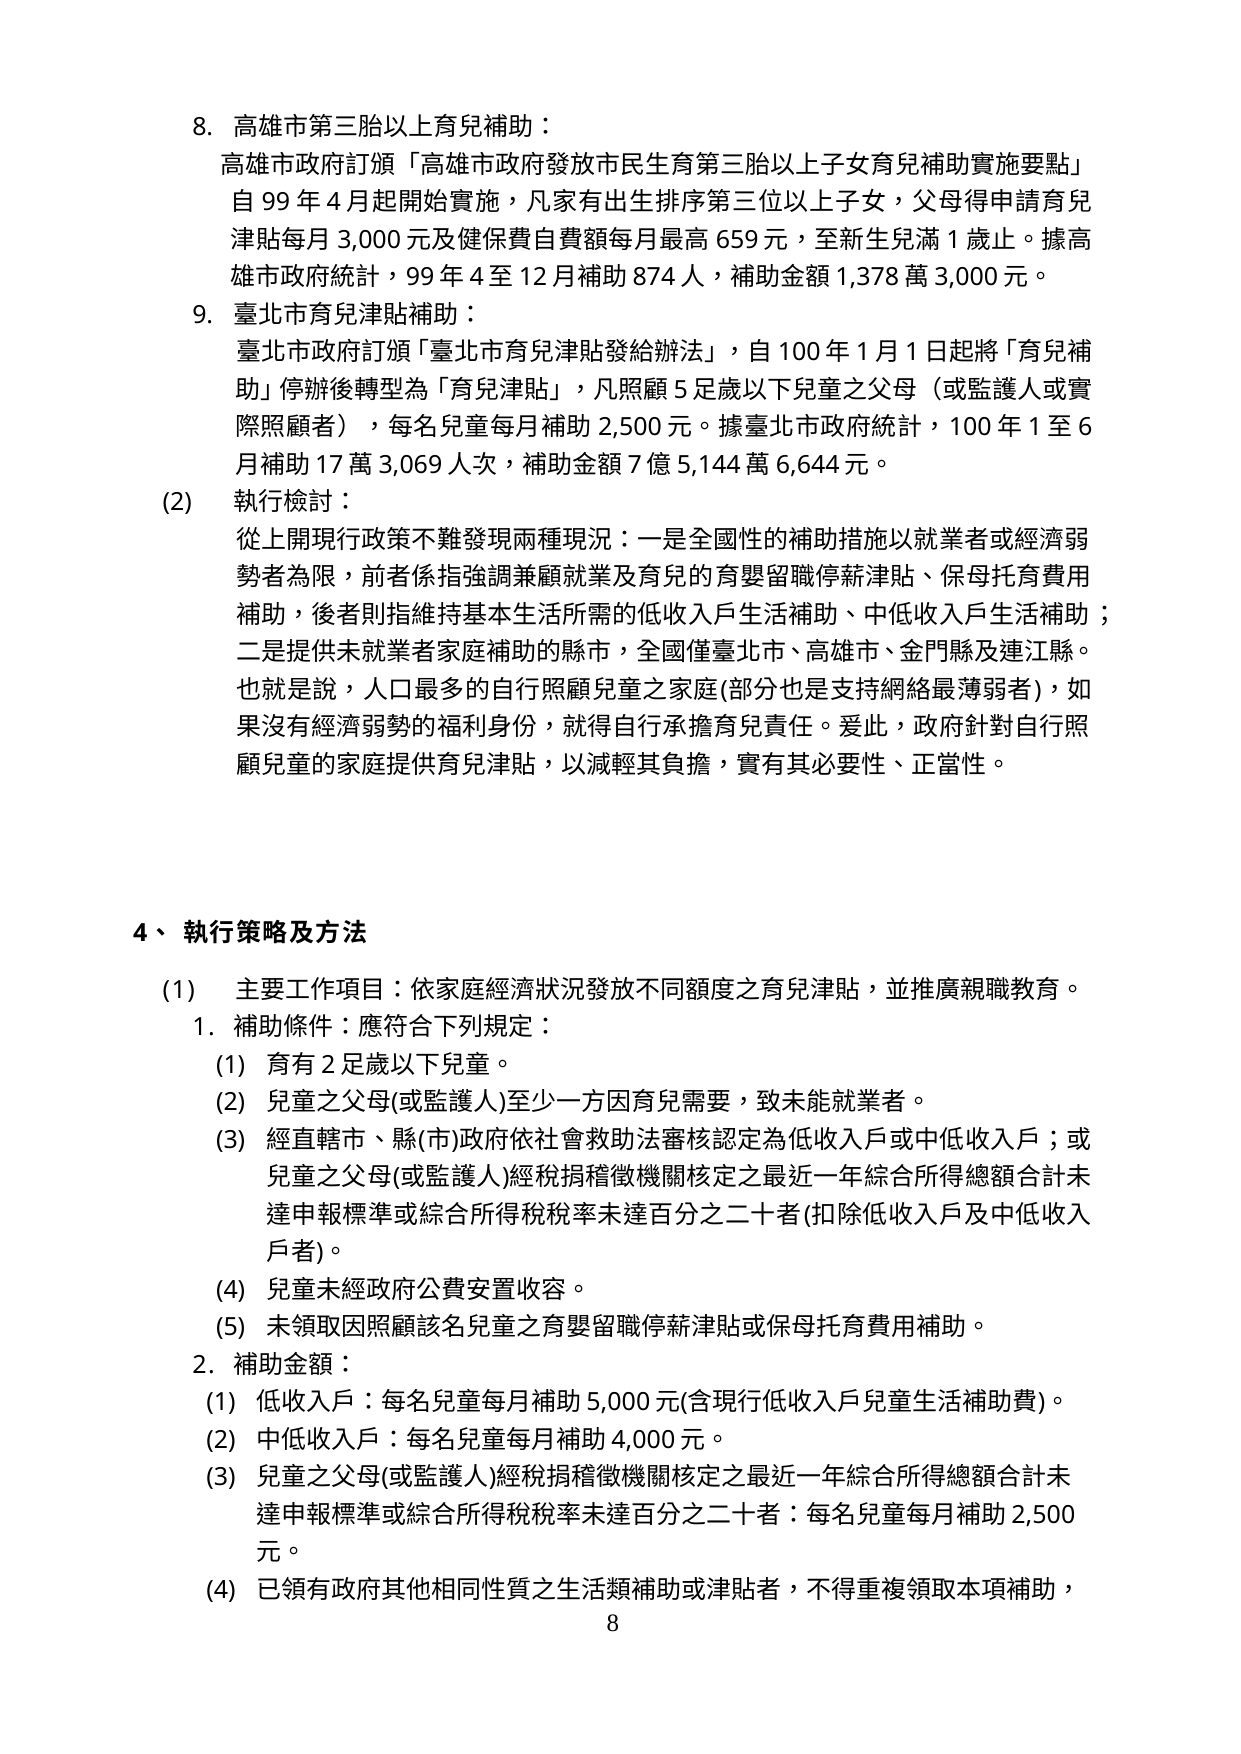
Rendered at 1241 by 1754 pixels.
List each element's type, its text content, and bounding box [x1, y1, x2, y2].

list 兒童未經政府公費安置收容。 [216, 1268, 1092, 1306]
text 從上開現行政策不難發現兩種現況：一是全國性的補助措施以就業者或經濟弱勢者為限，前者係指強調兼顧就業及育兒的育嬰留職停薪津貼、保母托育費用補助，後者則指維持基本生活所需的低收入戶生活補助、中低收入戶生活補助；二是提供未就業者家庭補助的縣市，全國僅臺北市、高雄市、金門縣及連江縣。也就是說，人口最多的自行照顧兒童之家庭(部分也是支持網絡最薄弱者)，如果沒有經濟弱勢的福利身份，就得自行承擔育兒責任。爰此，政府針對自行照顧兒童的家庭提供育兒津貼，以減輕其負擔，實有其必要性、正當性。 [236, 518, 1092, 781]
list 低收入戶：每名兒童每月補助5,000元(含現行低收入戶兒童生活補助費)。 [206, 1381, 1092, 1418]
list 補助條件：應符合下列規定： [183, 1006, 1092, 1043]
list 兒童之父母(或監護人)至少一方因育兒需要，致未能就業者。 [216, 1081, 1092, 1118]
list 主要工作項目：依家庭經濟狀況發放不同額度之育兒津貼，並推廣親職教育。 [162, 968, 1092, 1006]
list 臺北市育兒津貼補助： [183, 293, 1092, 331]
list 執行策略及方法 [133, 912, 1092, 950]
list 經直轄市、縣(市)政府依社會救助法審核認定為低收入戶或中低收入戶；或兒童之父母(或監護人)經稅捐稽徵機關核定之最近一年綜合所得總額合計未達申報標準或綜合所得稅稅率未達百分之二十者(扣除低收入戶及中低收入戶者)。 [216, 1118, 1092, 1268]
list 育有2足歲以下兒童。 [216, 1043, 1092, 1081]
text 臺北市政府訂頒「臺北市育兒津貼發給辦法」，自100年1月1日起將「育兒補助」停辦後轉型為「育兒津貼」，凡照顧5足歲以下兒童之父母（或監護人或實際照顧者），每名兒童每月補助2,500元。據臺北市政府統計，100年1至6月補助17萬3,069人次，補助金額7億5,144萬6,644元。 [235, 331, 1092, 481]
list 高雄市第三胎以上育兒補助： [183, 106, 1092, 143]
text 高雄市政府訂頒「高雄市政府發放市民生育第三胎以上子女育兒補助實施要點」，自99年4月起開始實施，凡家有出生排序第三位以上子女，父母得申請育兒津貼每月3,000元及健保費自費額每月最高659元，至新生兒滿1歲止。據高雄市政府統計，99年4至12月補助874人，補助金額1,378萬3,000元。 [207, 143, 1092, 293]
list 未領取因照顧該名兒童之育嬰留職停薪津貼或保母托育費用補助。 [216, 1306, 1092, 1343]
list 兒童之父母(或監護人)經稅捐稽徵機關核定之最近一年綜合所得總額合計未達申報標準或綜合所得稅稅率未達百分之二十者：每名兒童每月補助2,500元。 [206, 1456, 1092, 1568]
list 執行檢討： [162, 481, 1092, 518]
list 中低收入戶：每名兒童每月補助4,000元。 [206, 1418, 1092, 1456]
list 已領有政府其他相同性質之生活類補助或津貼者，不得重複領取本項補助， [206, 1568, 1092, 1606]
list 補助金額： [183, 1343, 1092, 1381]
